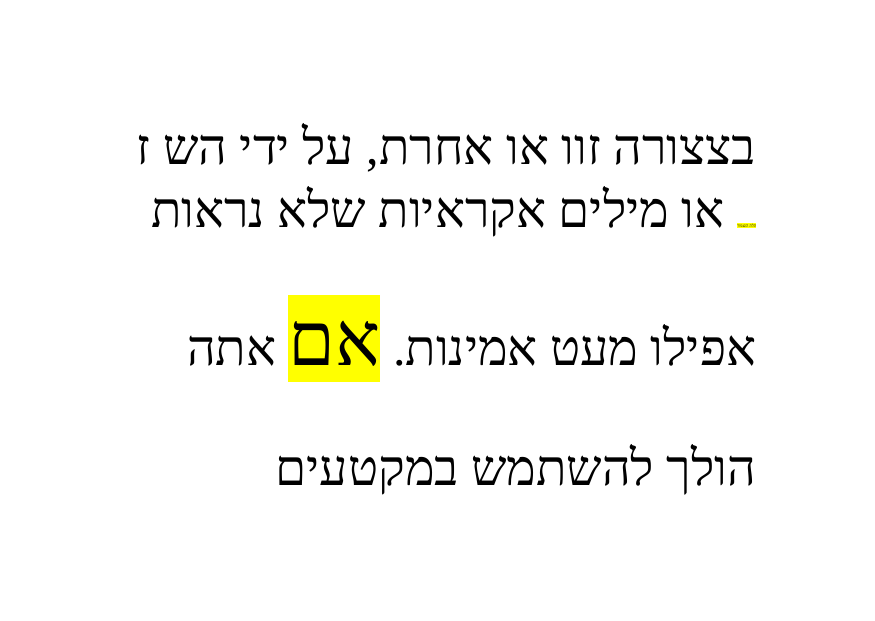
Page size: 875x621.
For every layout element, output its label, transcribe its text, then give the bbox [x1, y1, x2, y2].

text בצצורה זוו או אחרת, על ידי הש ז תלת הוצמור או מילים אקראיות שלא נראות אפילו מעט אמינות. אם אתה הולך להשתמש במקטעים [118, 118, 756, 497]
